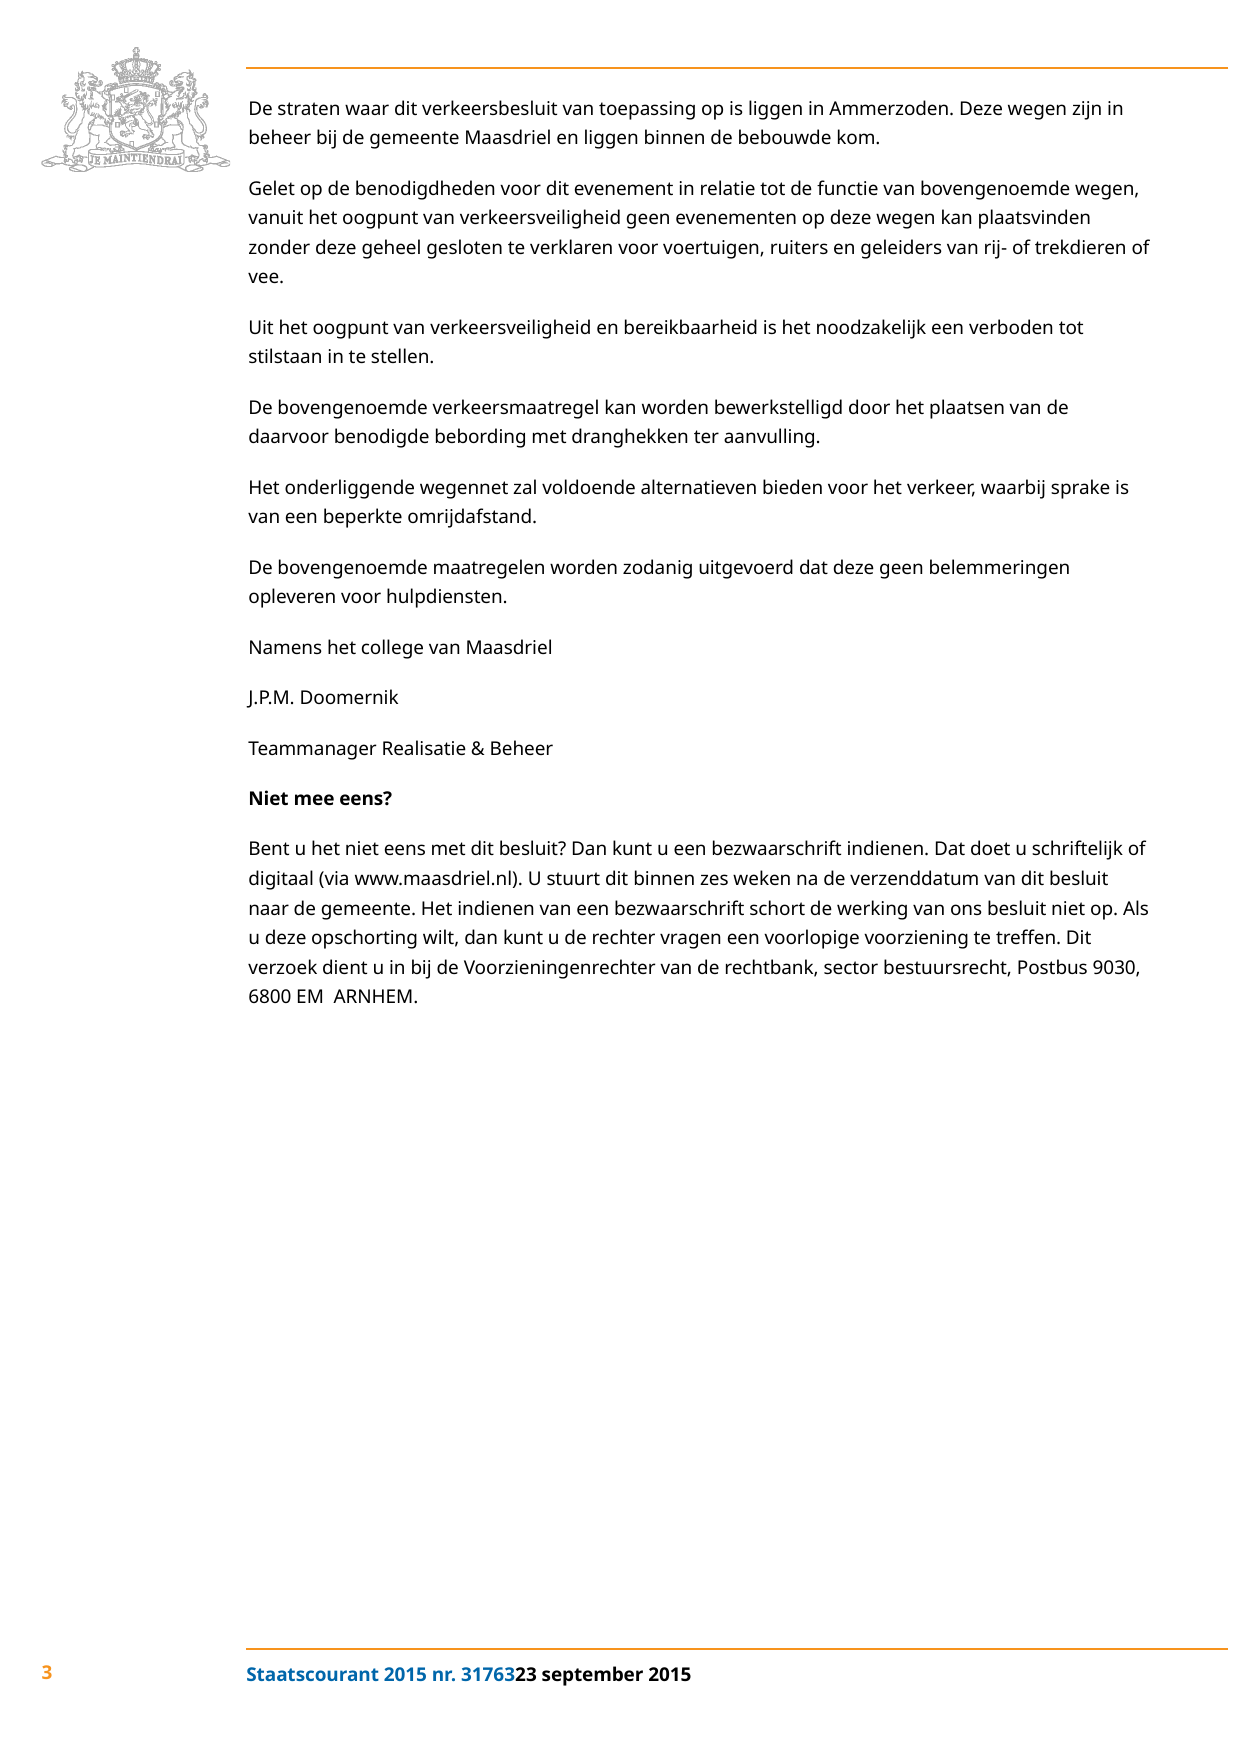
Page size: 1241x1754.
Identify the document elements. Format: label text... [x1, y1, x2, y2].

text Namens het college van Maasdriel [248, 634, 1152, 660]
text Niet mee eens? [248, 785, 1152, 811]
text J.P.M. Doomernik [248, 684, 1152, 710]
picture [41, 47, 231, 172]
text De bovengenoemde maatregelen worden zodanig uitgevoerd dat deze geen belemmeringen opleveren voor hulpdiensten. [248, 554, 1152, 609]
text Teammanager Realisatie & Beheer [248, 735, 1152, 761]
text Uit het oogpunt van verkeersveiligheid en bereikbaarheid is het noodzakelijk een verboden tot stilstaan in te stellen. [248, 314, 1152, 369]
text Gelet op de benodigdheden voor dit evenement in relatie tot de functie van bovengenoemde wegen, vanuit het oogpunt van verkeersveiligheid geen evenementen op deze wegen kan plaatsvinden zonder deze geheel gesloten te verklaren voor voertuigen, ruiters en geleiders van rij- of trekdieren of vee. [248, 175, 1152, 289]
text Het onderliggende wegennet zal voldoende alternatieven bieden voor het verkeer, waarbij sprake is van een beperkte omrijdafstand. [248, 474, 1152, 529]
text De bovengenoemde verkeersmaatregel kan worden bewerkstelligd door het plaatsen van de daarvoor benodigde bebording met dranghekken ter aanvulling. [248, 394, 1152, 449]
text Bent u het niet eens met dit besluit? Dan kunt u een bezwaarschrift indienen. Dat doet u schriftelijk of digitaal (via www.maasdriel.nl). U stuurt dit binnen zes weken na de verzenddatum van dit besluit naar de gemeente. Het indienen van een bezwaarschrift schort de werking van ons besluit niet op. Als u deze opschorting wilt, dan kunt u de rechter vragen een voorlopige voorziening te treffen. Dit verzoek dient u in bij de Voorzieningenrechter van de rechtbank, sector bestuursrecht, Postbus 9030, 6800 EM ARNHEM. [248, 836, 1152, 1009]
text De straten waar dit verkeersbesluit van toepassing op is liggen in Ammerzoden. Deze wegen zijn in beheer bij de gemeente Maasdriel en liggen binnen de bebouwde kom. [248, 95, 1152, 150]
